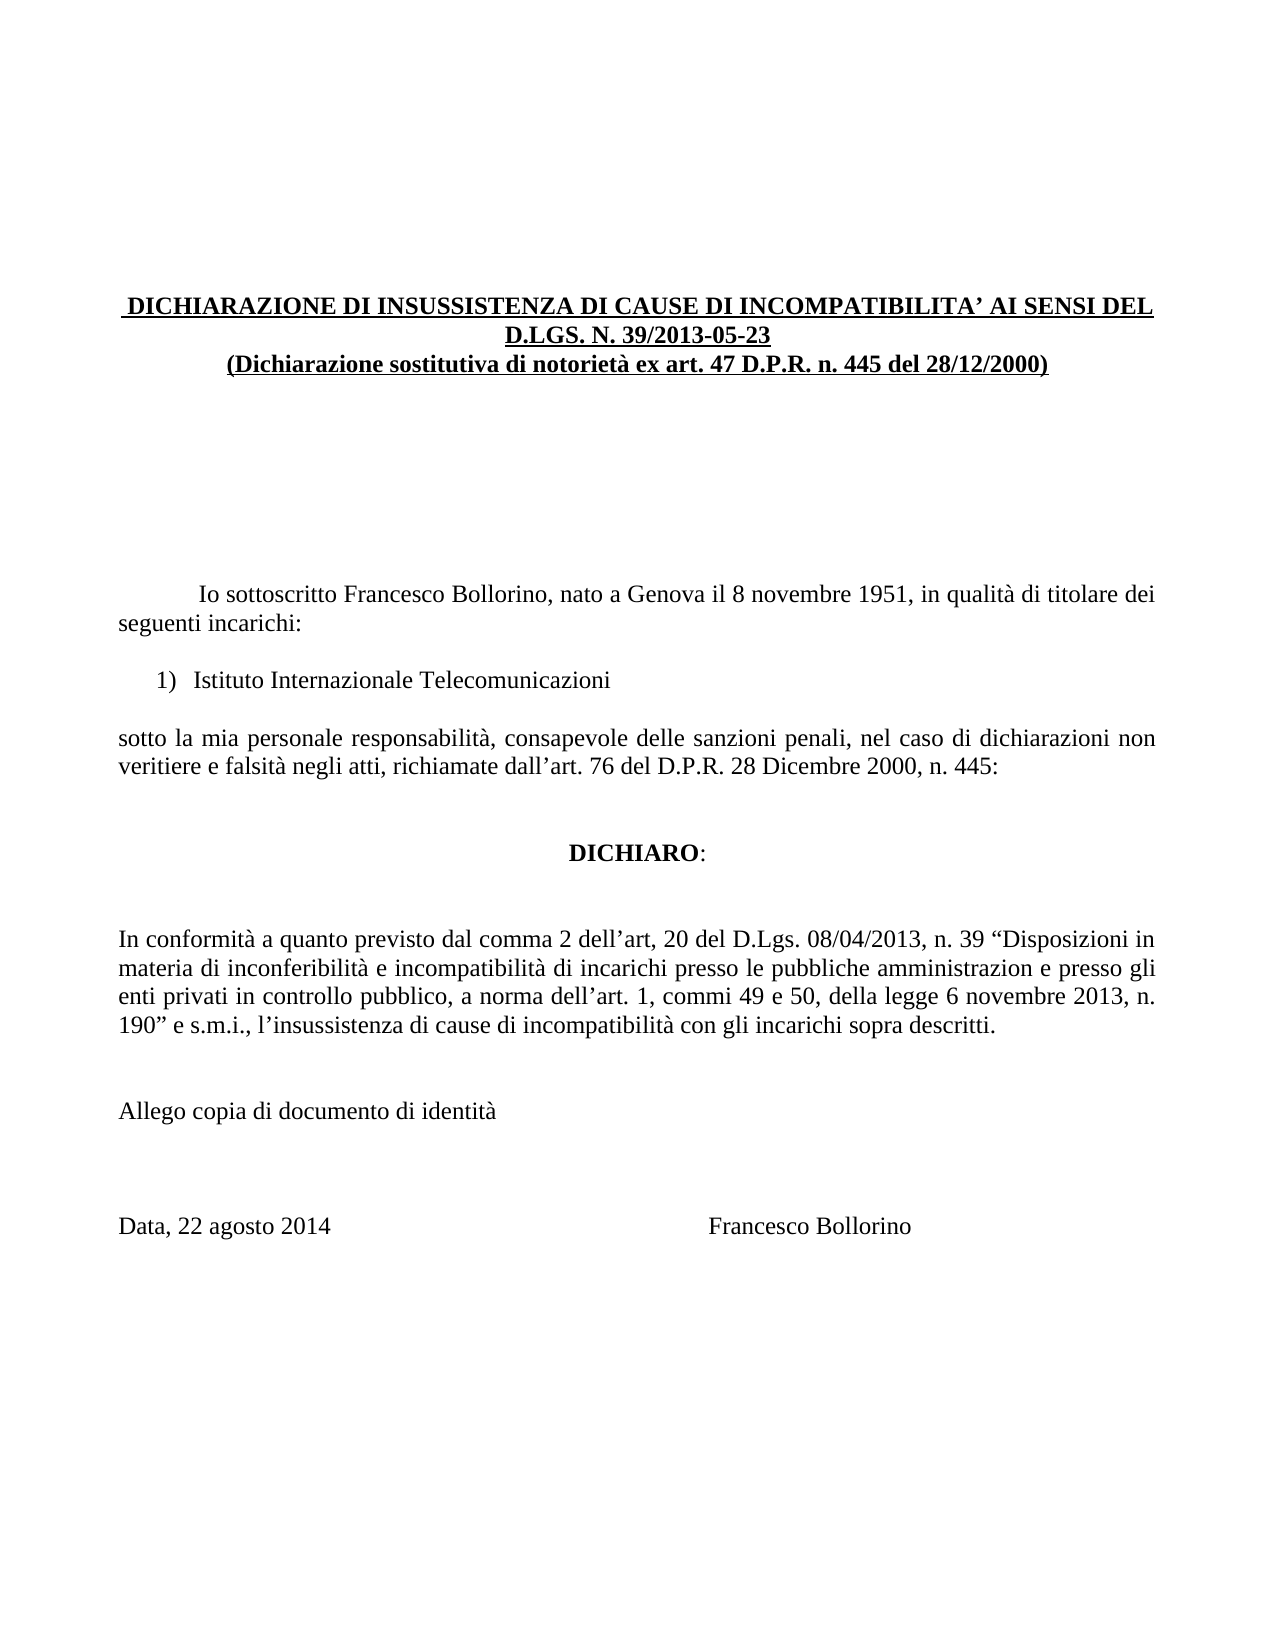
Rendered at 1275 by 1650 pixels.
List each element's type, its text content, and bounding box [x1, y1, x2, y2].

text Data, 22 agosto 2014 Francesco Bollorino [118, 1211, 1157, 1240]
text In conformità a quanto previsto dal comma 2 dell’art, 20 del D.Lgs. 08/04/2013, n. 39 “Disposizioni in materia di inconferibilità e incompatibilità di incarichi presso le pubbliche amministrazion e presso gli enti privati in controllo pubblico, a norma dell’art. 1, commi 49 e 50, della legge 6 novembre 2013, n. 190” e s.m.i., l’insussistenza di cause di incompatibilità con gli incarichi sopra descritti. [118, 924, 1157, 1039]
text Allego copia di documento di identità [118, 1096, 1157, 1125]
text sotto la mia personale responsabilità, consapevole delle sanzioni penali, nel caso di dichiarazioni non veritiere e falsità negli atti, richiamate dall’art. 76 del D.P.R. 28 Dicembre 2000, n. 445: [118, 723, 1157, 780]
text DICHIARAZIONE DI INSUSSISTENZA DI CAUSE DI INCOMPATIBILITA’ AI SENSI DEL D.LGS. N. 39/2013-05-23 [118, 291, 1157, 349]
text (Dichiarazione sostitutiva di notorietà ex art. 47 D.P.R. n. 445 del 28/12/2000) [118, 349, 1157, 378]
list Istituto Internazionale Telecomunicazioni [156, 665, 1157, 694]
text Io sottoscritto Francesco Bollorino, nato a Genova il 8 novembre 1951, in qualità di titolare dei seguenti incarichi: [118, 579, 1157, 636]
text DICHIARO: [118, 838, 1157, 866]
